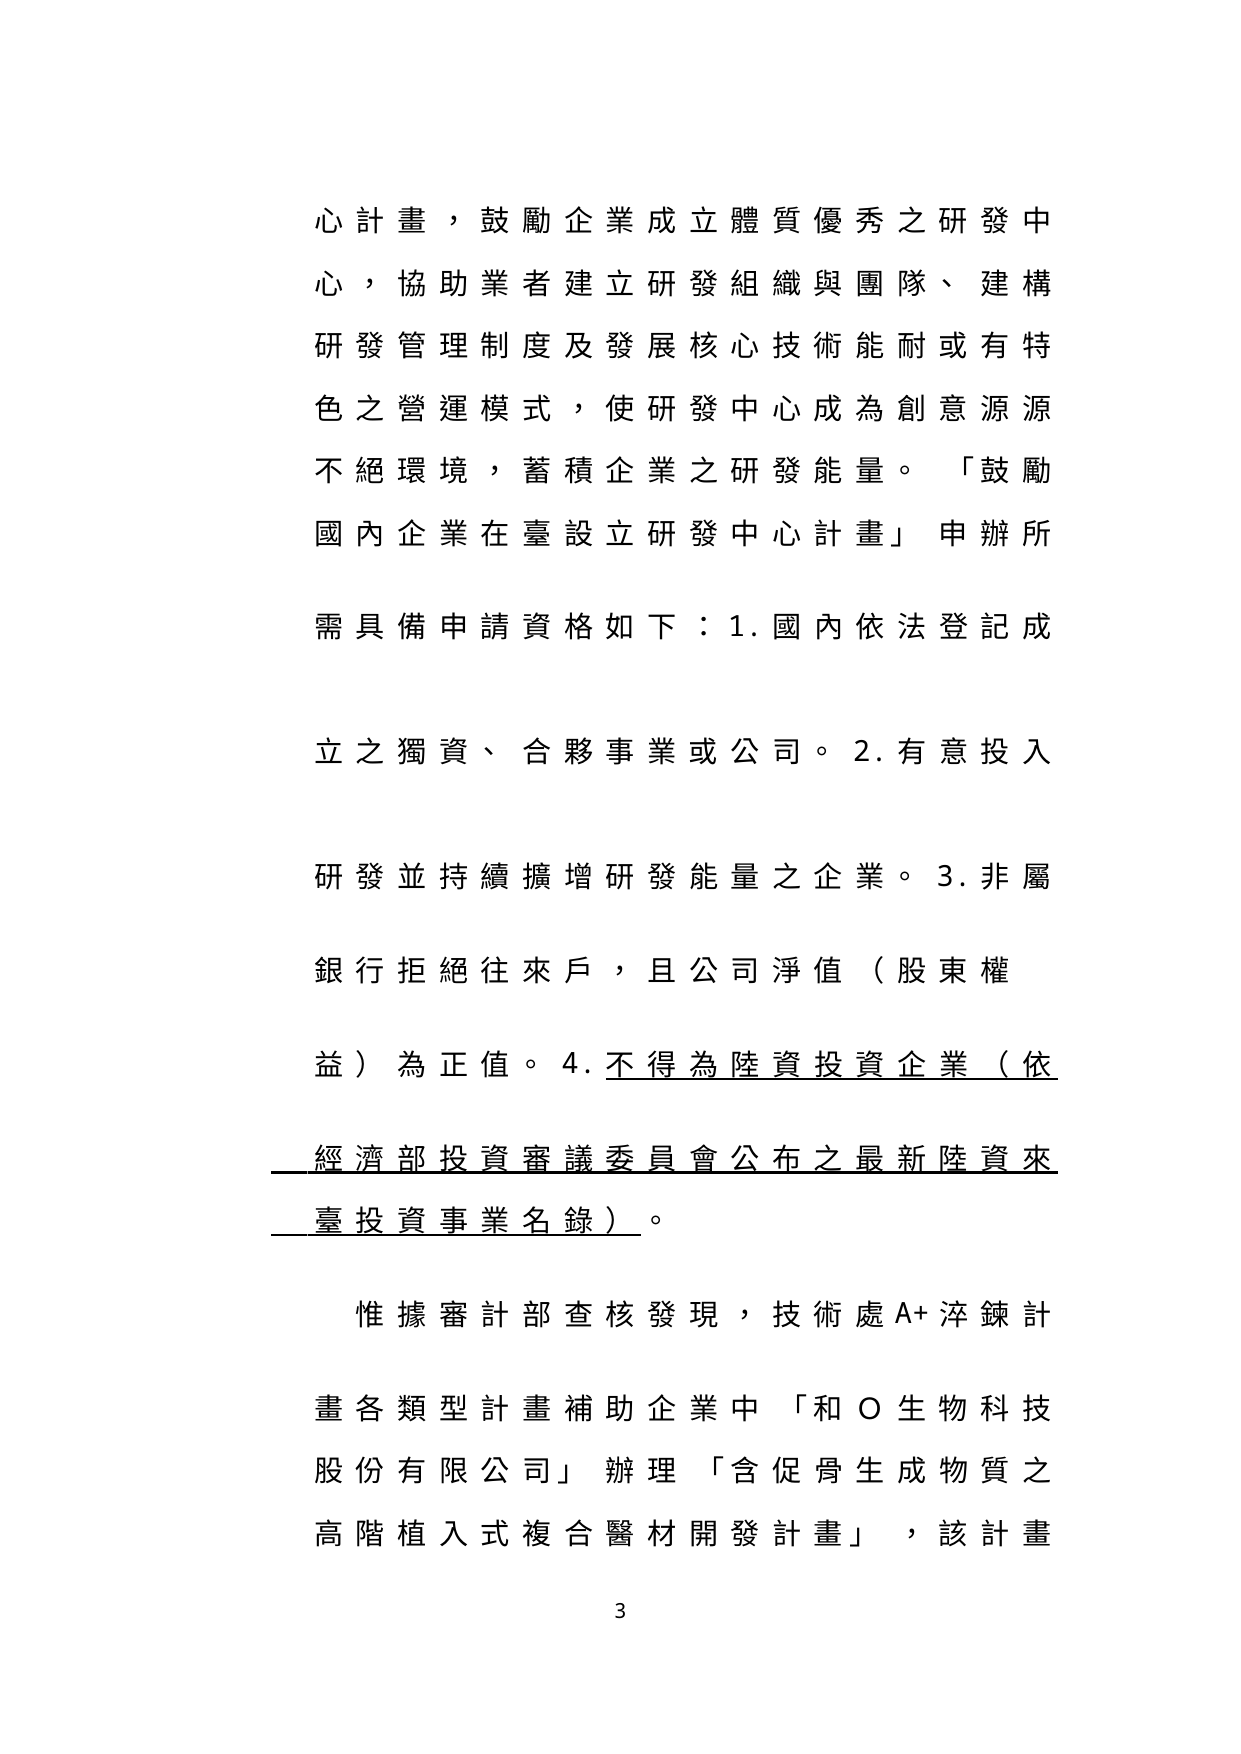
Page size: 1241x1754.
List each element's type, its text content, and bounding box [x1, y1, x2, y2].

text 心計畫，鼓勵企業成立體質優秀之研發中心，協助業者建立研發組織與團隊、建構研發管理制度及發展核心技術能耐或有特色之營運模式，使研發中心成為創意源源不絕環境，蓄積企業之研發能量。「鼓勵國內企業在臺設立研發中心計畫」申辦所需具備申請資格如下：1.國內依法登記成立之獨資、合夥事業或公司。2.有意投入研發並持續擴增研發能量之企業。3.非屬銀行拒絕往來戶，且公司淨值（股東權益）為正值。4.不得為陸資投資企業（依經濟部投資審議委員會公布之最新陸資來 [271, 177, 1058, 1171]
text 惟據審計部查核發現，技術處A+淬鍊計畫各類型計畫補助企業中「和Ｏ生物科技股份有限公司」辦理「含促骨生成物質之高階植入式複合醫材開發計畫」，該計畫期間自107年10月至110年9月，核定補助款為4,320萬元(計畫總經費9,600萬元，補助比率為45%)，該公司係由復星實業(香港)有限公司投資，自104 年起即列為投審會公布陸資來臺事業名錄中之陸資企業並未符計畫申請資格，然107 年間和Ｏ公司向技術處提出上開計畫申請時仍獲得補助，與相關風險管理機制未盡相符。本案經洽詢技術處回復略以： [271, 1240, 1058, 1552]
text 臺投資事業名錄）。 [271, 1174, 1058, 1240]
